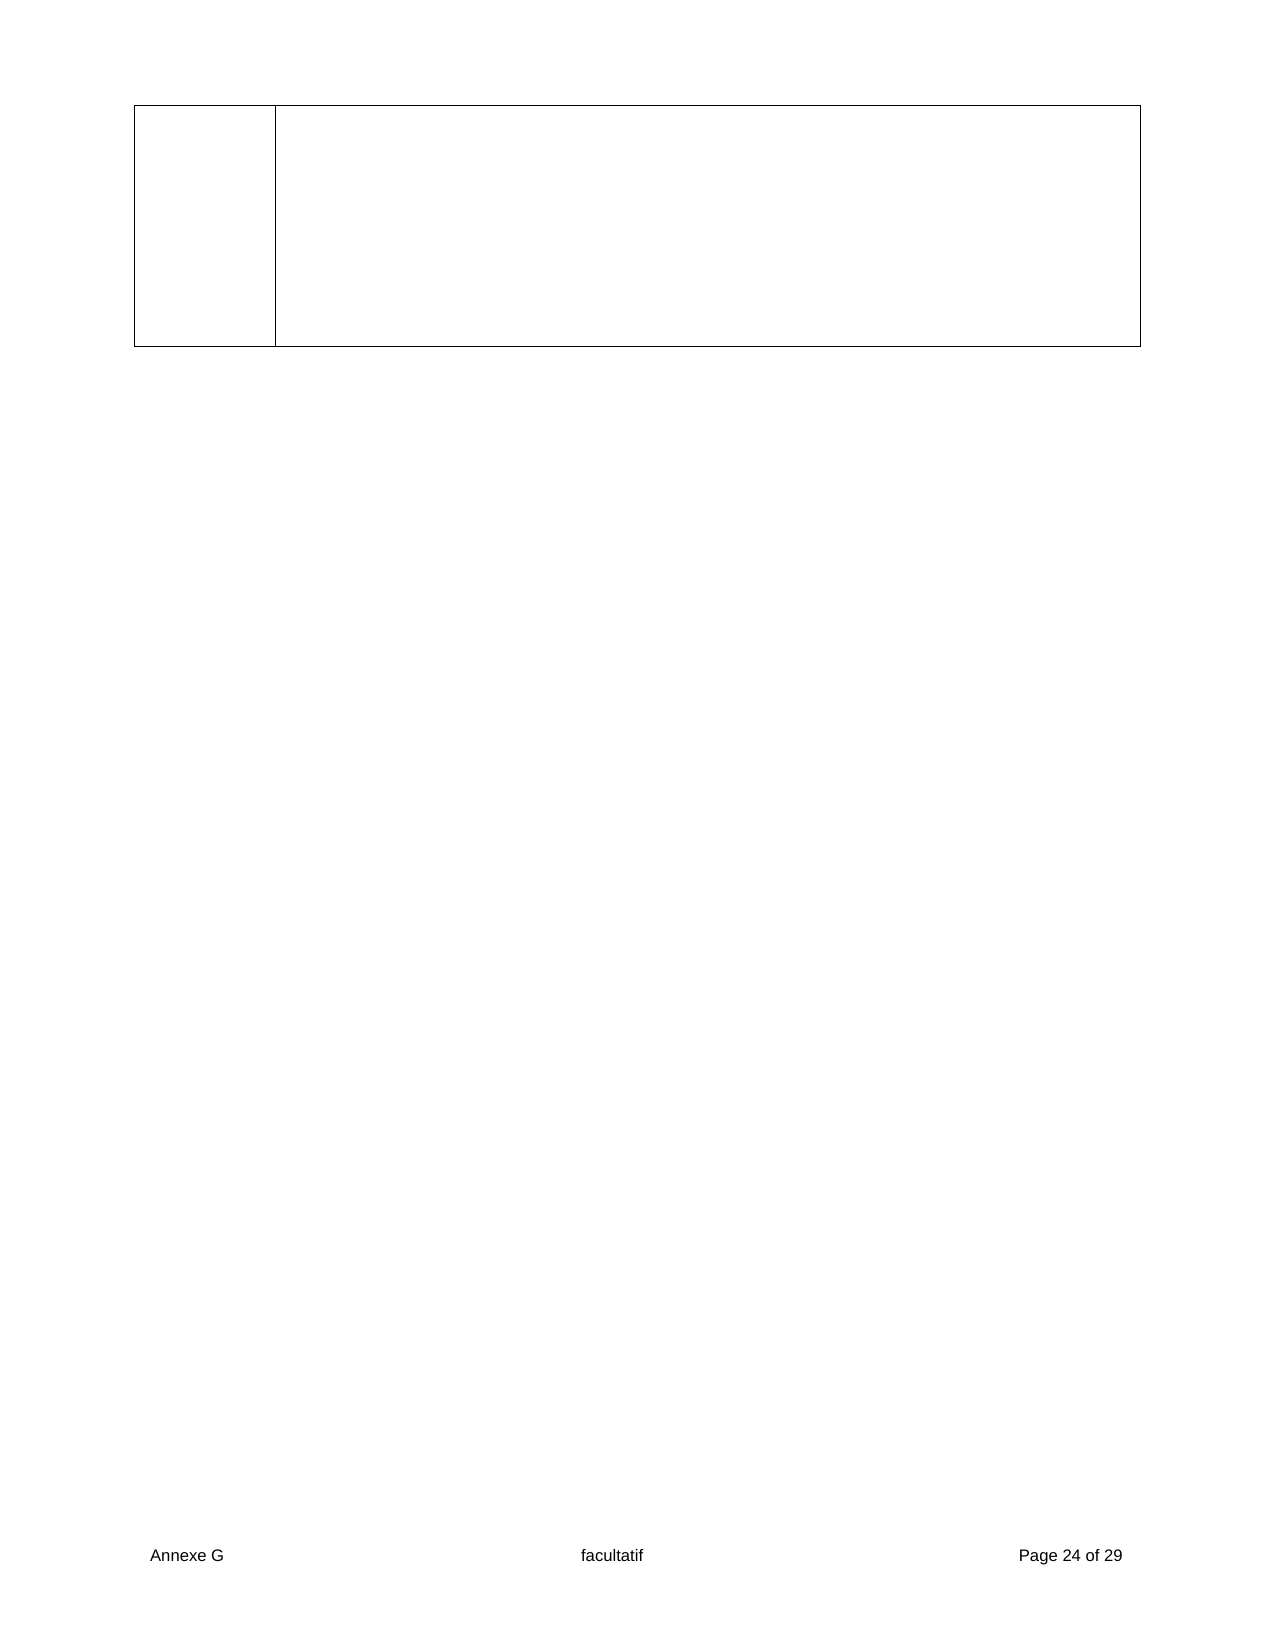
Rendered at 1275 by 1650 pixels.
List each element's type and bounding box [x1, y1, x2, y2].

table_cell [135, 106, 275, 346]
table_cell [276, 106, 1140, 346]
